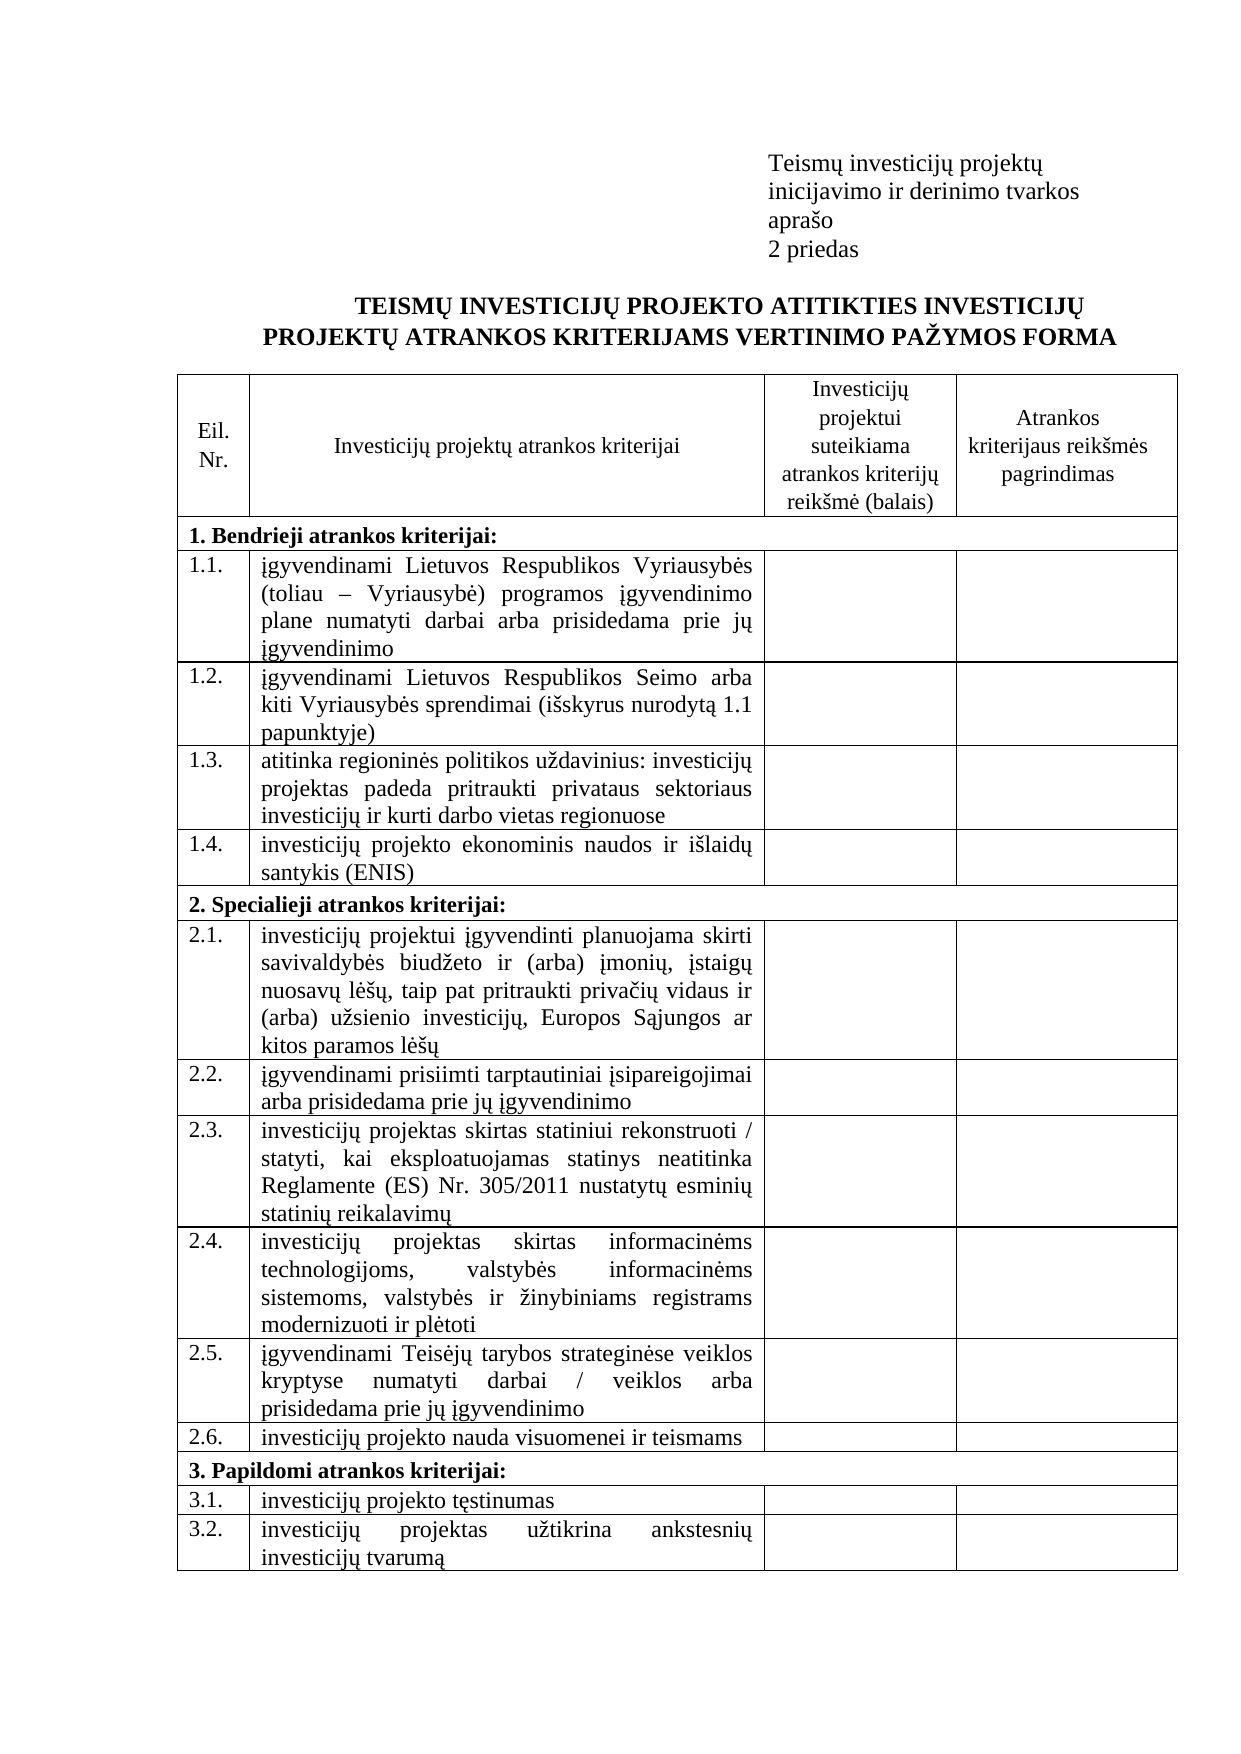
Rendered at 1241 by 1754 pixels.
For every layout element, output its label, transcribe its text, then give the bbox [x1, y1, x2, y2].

text 2 priedas [768, 234, 1140, 263]
table_cell [765, 1228, 956, 1338]
table_cell 1.2. [178, 663, 249, 745]
table_cell 1.1. [178, 551, 249, 661]
table_cell įgyvendinami prisiimti tarptautiniai įsipareigojimai arba prisidedama prie jų įgyvendinimo [250, 1060, 764, 1115]
table_cell 2.6. [178, 1423, 249, 1451]
table_cell [765, 746, 956, 829]
table_cell [765, 1515, 956, 1570]
table_cell [957, 1423, 1177, 1451]
table_cell [957, 1060, 1177, 1115]
table_cell [765, 663, 956, 745]
table_cell [957, 663, 1177, 745]
table_cell 2.5. [178, 1339, 249, 1422]
table_cell [957, 830, 1177, 885]
table_cell investicijų projektas skirtas informacinėms technologijoms, valstybės informacinėms sistemoms, valstybės ir žinybiniams registrams modernizuoti ir plėtoti [250, 1228, 764, 1338]
table_cell 2.3. [178, 1116, 249, 1226]
table_cell įgyvendinami Teisėjų tarybos strateginėse veiklos kryptyse numatyti darbai / veiklos arba prisidedama prie jų įgyvendinimo [250, 1339, 764, 1422]
table_cell [957, 1228, 1177, 1338]
table_header Investicijų projektui suteikiama atrankos kriterijų reikšmė (balais) [765, 375, 956, 516]
table_cell [765, 1060, 956, 1115]
table_header Eil. Nr. [178, 375, 249, 516]
table_cell investicijų projektas užtikrina ankstesnių investicijų tvarumą [250, 1515, 764, 1570]
table_cell [957, 1339, 1177, 1422]
table_cell atitinka regioninės politikos uždavinius: investicijų projektas padeda pritraukti privataus sektoriaus investicijų ir kurti darbo vietas regionuose [250, 746, 764, 829]
table_cell [957, 1486, 1177, 1514]
table_cell investicijų projekto nauda visuomenei ir teismams [250, 1423, 764, 1451]
table_header Atrankos kriterijaus reikšmės pagrindimas [957, 375, 1177, 516]
table_header Investicijų projektų atrankos kriterijai [250, 375, 764, 516]
table_cell investicijų projekto ekonominis naudos ir išlaidų santykis (ENIS) [250, 830, 764, 885]
table_cell [765, 1339, 956, 1422]
table_cell [957, 746, 1177, 829]
table_cell 3.2. [178, 1515, 249, 1570]
table_cell [765, 551, 956, 661]
table_cell 2.2. [178, 1060, 249, 1115]
table_cell [765, 1486, 956, 1514]
text TEISMŲ INVESTICIJŲ PROJEKTO ATITIKTIES INVESTICIJŲ PROJEKTŲ ATRANKOS KRITERIJAMS VERTINIMO PAŽYMOS FORMA [240, 291, 1140, 351]
table_cell investicijų projektui įgyvendinti planuojama skirti savivaldybės biudžeto ir (arba) įmonių, įstaigų nuosavų lėšų, taip pat pritraukti privačių vidaus ir (arba) užsienio investicijų, Europos Sąjungos ar kitos paramos lėšų [250, 921, 764, 1059]
table_cell 2.1. [178, 921, 249, 1059]
table_cell [765, 1116, 956, 1226]
table_cell [765, 830, 956, 885]
table_cell 2. Specialieji atrankos kriterijai: [178, 886, 1177, 919]
table_cell 3.1. [178, 1486, 249, 1514]
table_cell [957, 921, 1177, 1059]
table_cell 3. Papildomi atrankos kriterijai: [178, 1452, 1177, 1485]
table_cell įgyvendinami Lietuvos Respublikos Vyriausybės (toliau – Vyriausybė) programos įgyvendinimo plane numatyti darbai arba prisidedama prie jų įgyvendinimo [250, 551, 764, 661]
table_cell investicijų projektas skirtas statiniui rekonstruoti / statyti, kai eksploatuojamas statinys neatitinka Reglamente (ES) Nr. 305/2011 nustatytų esminių statinių reikalavimų [250, 1116, 764, 1226]
table_cell [957, 1116, 1177, 1226]
table_cell 1.4. [178, 830, 249, 885]
table_cell 1. Bendrieji atrankos kriterijai: [178, 517, 1177, 550]
table_cell [957, 551, 1177, 661]
table_cell įgyvendinami Lietuvos Respublikos Seimo arba kiti Vyriausybės sprendimai (išskyrus nurodytą 1.1 papunktyje) [250, 663, 764, 745]
table_cell [765, 1423, 956, 1451]
table_cell [957, 1515, 1177, 1570]
table_cell 2.4. [178, 1228, 249, 1338]
table_cell 1.3. [178, 746, 249, 829]
table_cell investicijų projekto tęstinumas [250, 1486, 764, 1514]
text Teismų investicijų projektų inicijavimo ir derinimo tvarkos aprašo [768, 148, 1140, 234]
table_cell [765, 921, 956, 1059]
